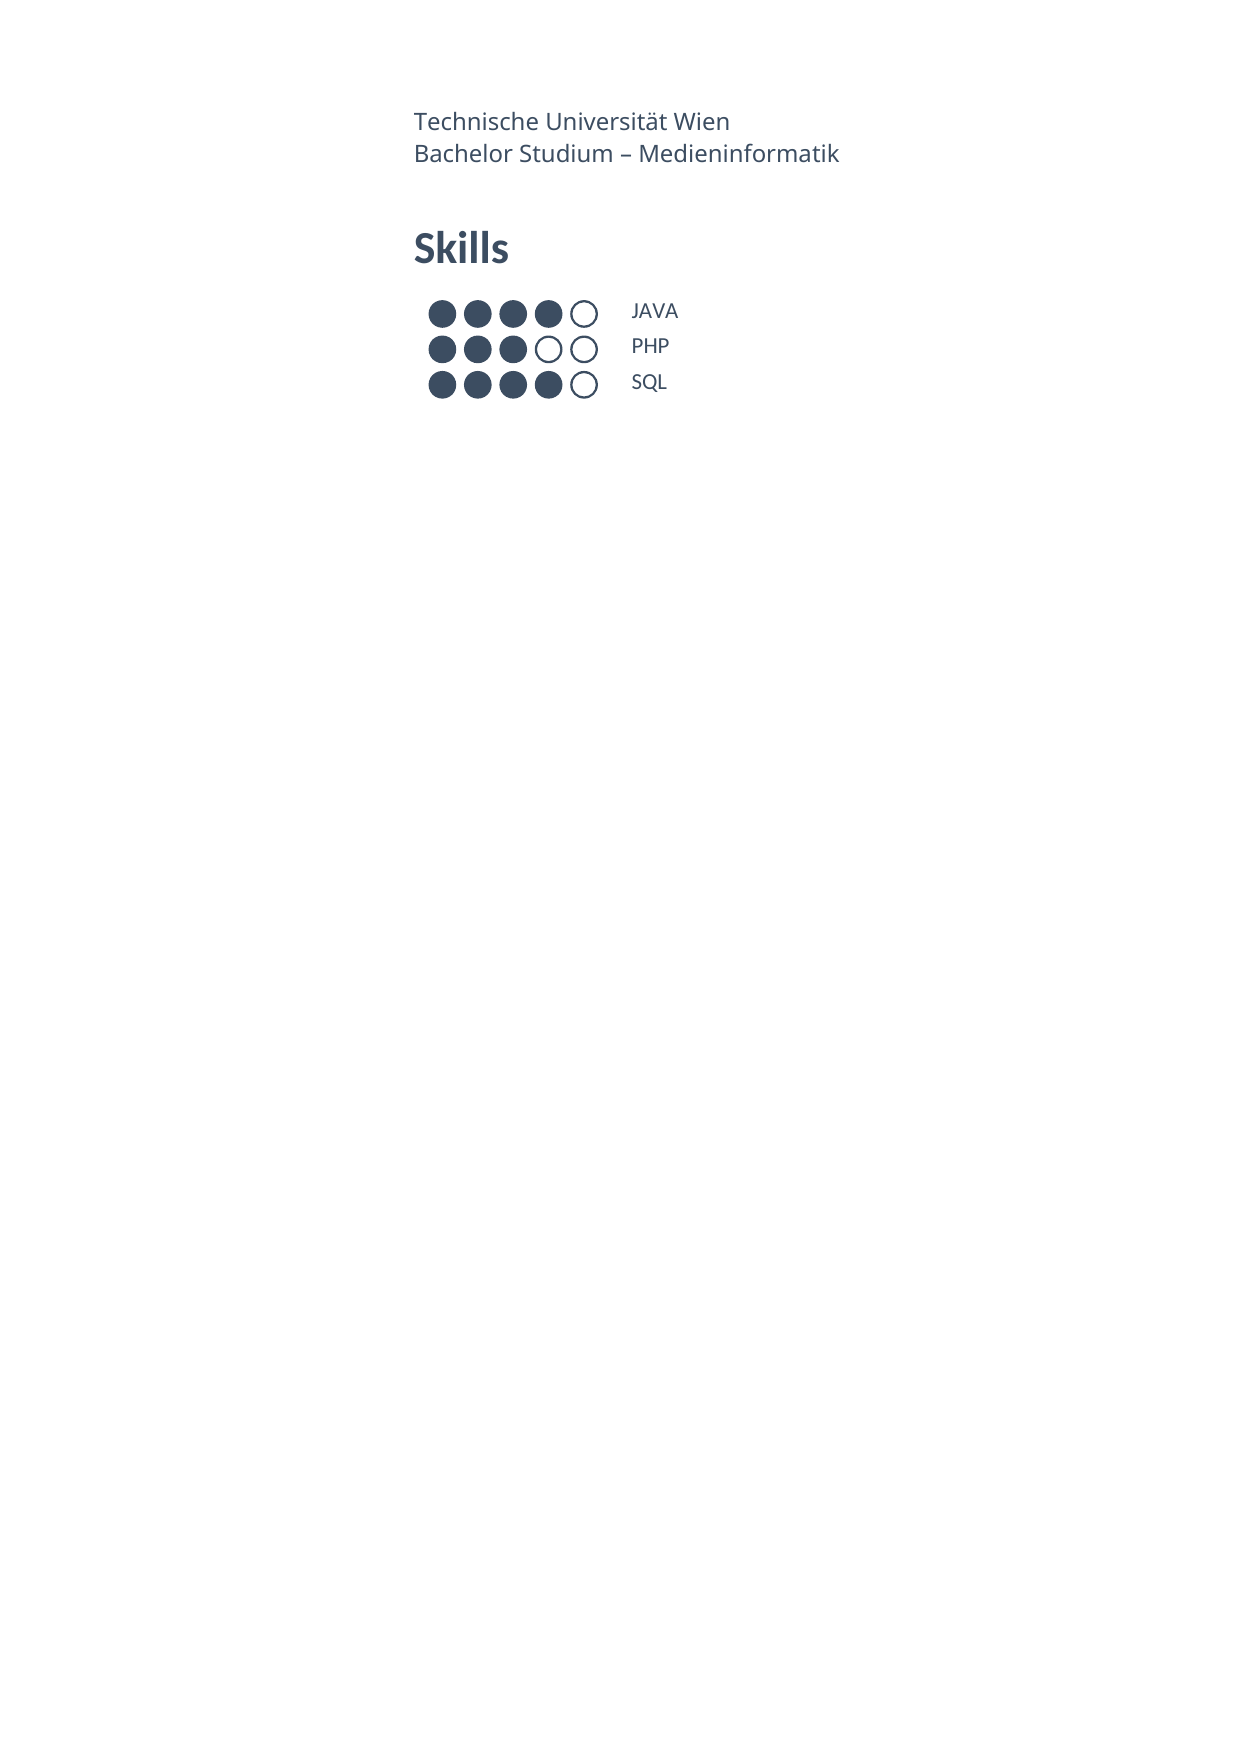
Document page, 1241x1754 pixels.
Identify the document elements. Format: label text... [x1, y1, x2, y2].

table_cell SQL [620, 367, 1008, 402]
text Technische Universität Wien [413, 104, 1093, 137]
table_header JAVA [620, 296, 1008, 332]
table_cell [414, 367, 620, 402]
subtitle Skills [413, 219, 1093, 275]
text Bachelor Studium – Medieninformatik [413, 137, 1093, 169]
table_cell PHP [620, 332, 1008, 367]
table_cell [414, 332, 620, 367]
table_header [414, 296, 620, 332]
